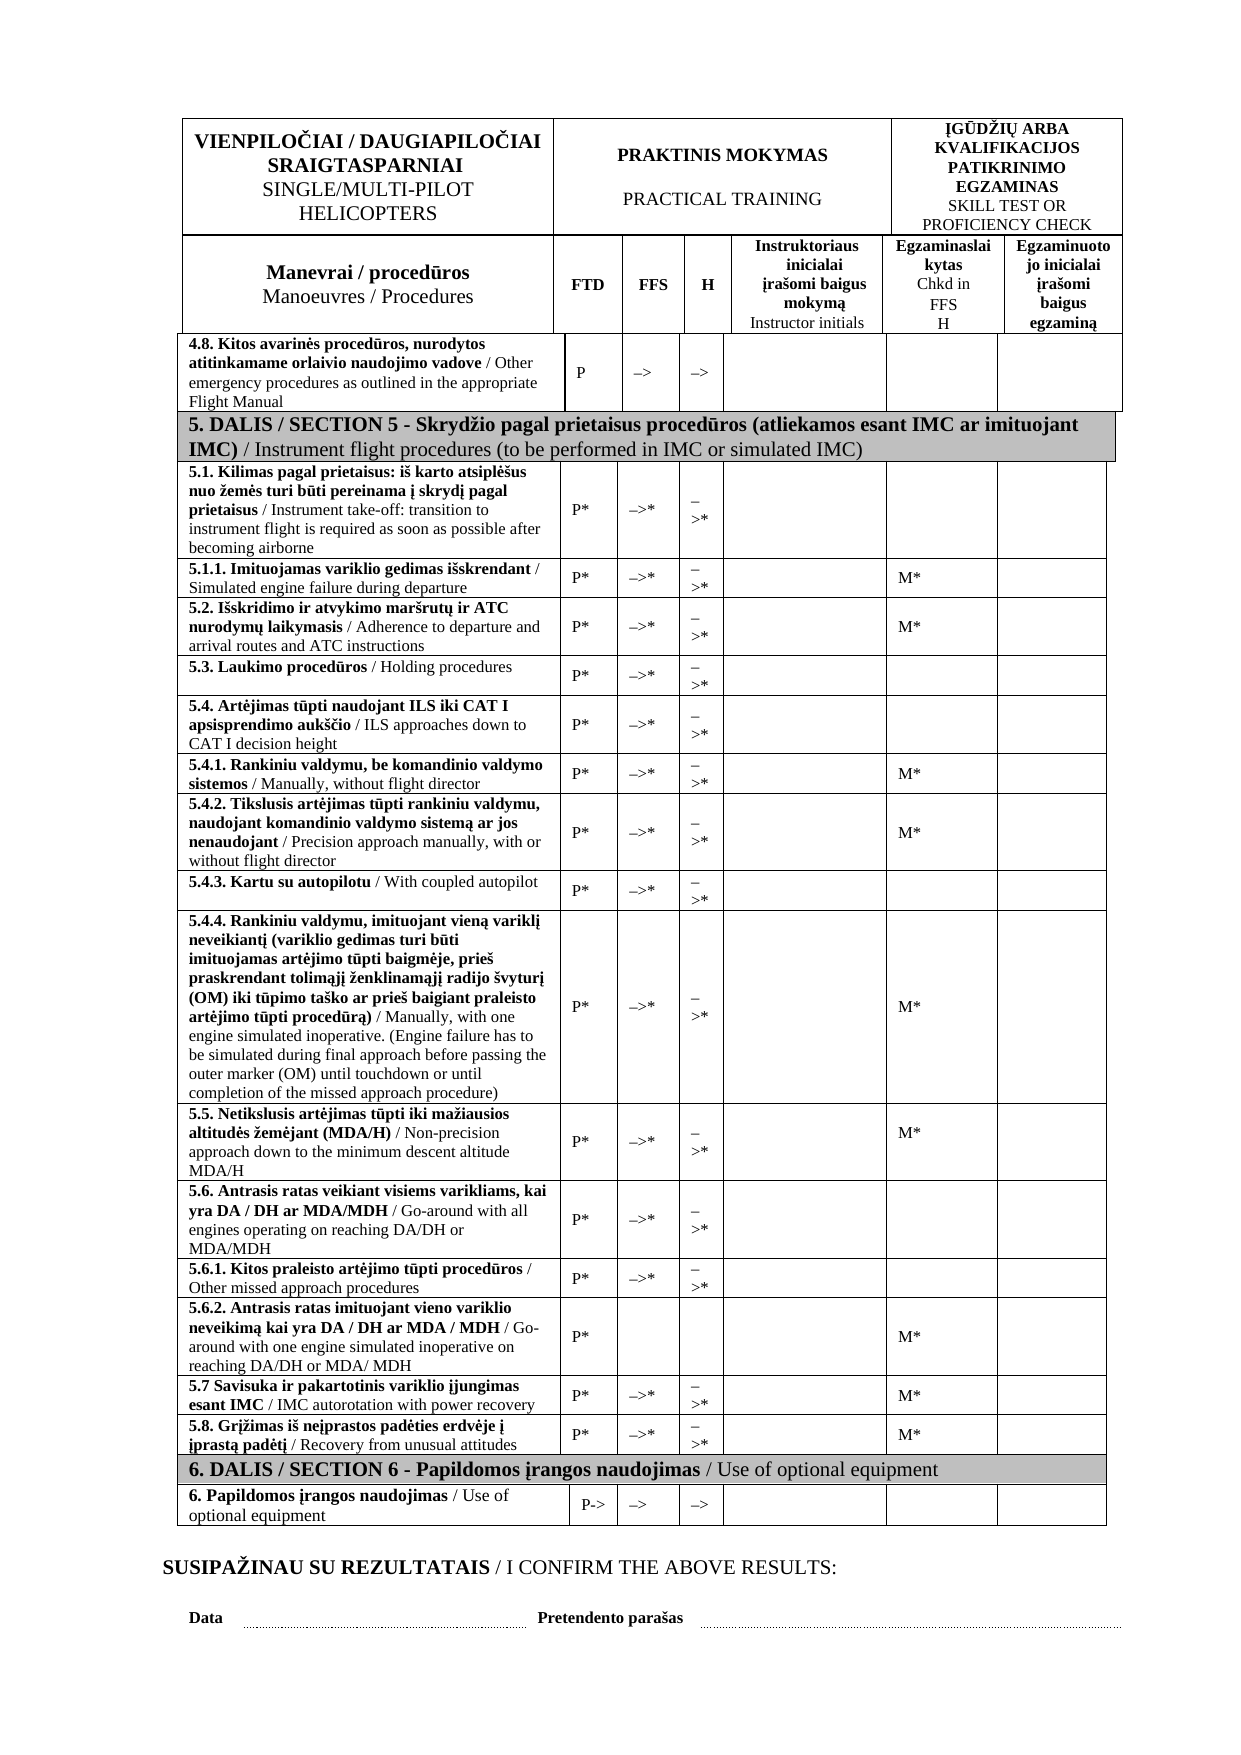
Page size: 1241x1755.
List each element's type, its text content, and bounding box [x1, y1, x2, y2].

table_cell P* [561, 794, 617, 870]
table_cell [1107, 597, 1115, 655]
table_cell P [566, 334, 622, 411]
table_cell [1107, 870, 1115, 910]
table_cell [1115, 870, 1122, 910]
table_cell [998, 911, 1106, 1102]
table_cell [618, 1298, 679, 1375]
table_cell Instruktoriaus inicialai įrašomi baigus mokymą Instructor initials when training completed [732, 236, 882, 333]
table_cell [887, 696, 997, 753]
table_cell [1115, 1454, 1122, 1483]
table_cell P* [561, 754, 617, 793]
table_cell 5.4.2. Tikslusis artėjimas tūpti rankiniu valdymu, naudojant komandinio valdymo sistemą ar jos nenaudojant / Precision approach manually, with or without flight director [178, 794, 560, 870]
table_cell P* [561, 1298, 617, 1375]
table_cell –>* [618, 1415, 679, 1454]
table_cell 5.6.2. Antrasis ratas imituojant vieno variklio neveikimą kai yra DA / DH ar MDA / MDH / Go-around with one engine simulated inoperative on reaching DA/DH or MDA/ MDH [178, 1298, 560, 1375]
table_cell –>* [680, 1415, 723, 1454]
table_cell [998, 334, 1122, 411]
table_cell P* [561, 559, 617, 597]
table_cell [724, 871, 886, 910]
table_cell [724, 1376, 886, 1414]
table_cell FFS [623, 236, 684, 333]
table_cell H [685, 236, 731, 333]
table_cell Egzaminuotojo inicialai įrašomi baigus egzaminą Examiner initials when test completed [1005, 236, 1122, 333]
table_cell [998, 1181, 1106, 1258]
table_cell M* [887, 1298, 997, 1375]
table_cell [1115, 558, 1122, 597]
table_cell [887, 871, 997, 910]
table_cell FTD [554, 236, 622, 333]
table_cell Manevrai / procedūros Manoeuvres / Procedures [183, 236, 553, 333]
table_cell [1107, 793, 1115, 870]
table_cell [1115, 1103, 1122, 1180]
table_cell –>* [680, 911, 723, 1102]
table_cell –>* [680, 794, 723, 870]
table_cell –>* [680, 1259, 723, 1297]
table_cell 5.4.4. Rankiniu valdymu, imituojant vieną variklį neveikiantį (variklio gedimas turi būti imituojamas artėjimo tūpti baigmėje, prieš praskrendant tolimąjį ženklinamąjį radijo švyturį (OM) iki tūpimo taško ar prieš baigiant praleisto artėjimo tūpti procedūrą) / Manually, with one engine simulated inoperative. (Engine failure has to be simulated during final approach before passing the outer marker (OM) until touchdown or until completion of the missed approach procedure) [178, 911, 560, 1102]
table_cell [1115, 1180, 1122, 1258]
table_cell P* [561, 1376, 617, 1414]
table_cell [1107, 1180, 1115, 1258]
table_header Data [177, 1608, 244, 1627]
table_cell 5.4.3. Kartu su autopilotu / With coupled autopilot [178, 871, 560, 910]
table_cell [724, 559, 886, 597]
table_cell P* [561, 1259, 617, 1297]
table_cell 5.2. Išskridimo ir atvykimo maršrutų ir ATC nurodymų laikymasis / Adherence to departure and arrival routes and ATC instructions [178, 598, 560, 655]
table_cell –>* [618, 911, 679, 1102]
table_cell –>* [680, 871, 723, 910]
table_cell [887, 1485, 997, 1525]
table_cell P* [561, 911, 617, 1102]
table_cell 5.3. Laukimo procedūros / Holding procedures [178, 656, 560, 695]
table_cell [1107, 695, 1115, 753]
table_cell [724, 598, 886, 655]
table_cell [724, 696, 886, 753]
text SUSIPAŽINAU SU REZULTATAIS / I CONFIRM THE ABOVE RESULTS: [162, 1555, 1122, 1579]
table_cell [887, 656, 997, 695]
table_cell 5.6. Antrasis ratas veikiant visiems varikliams, kai yra DA / DH ar MDA/MDH / Go-around with all engines operating on reaching DA/DH or MDA/MDH [178, 1181, 560, 1258]
table_cell M* [887, 911, 997, 1102]
table_cell 5.1.1. Imituojamas variklio gedimas išskrendant / Simulated engine failure during departure [178, 559, 560, 597]
table_cell [1107, 1103, 1115, 1180]
table_cell [998, 794, 1106, 870]
table_cell [887, 1181, 997, 1258]
table_cell [1115, 461, 1122, 557]
table_cell 5.4.1. Rankiniu valdymu, be komandinio valdymo sistemos / Manually, without flight director [178, 754, 560, 793]
table_cell [1115, 793, 1122, 870]
table_cell [1107, 1297, 1115, 1375]
table_cell –>* [618, 794, 679, 870]
table_cell [1115, 597, 1122, 655]
table_cell [177, 234, 182, 293]
table_header [701, 1608, 1122, 1627]
table_cell P* [561, 871, 617, 910]
table_header PRAKTINIS MOKYMAS PRACTICAL TRAINING [554, 119, 891, 234]
table_cell M* [887, 754, 997, 793]
table_cell [1115, 1375, 1122, 1414]
table_cell Egzaminaslaikytas Chkd in [883, 236, 1004, 293]
table_cell P* [561, 1181, 617, 1258]
table_cell [998, 871, 1106, 910]
table_cell –>* [680, 754, 723, 793]
table_cell [887, 334, 997, 411]
table_cell –>* [680, 559, 723, 597]
table_cell 4.8. Kitos avarinės procedūros, nurodytos atitinkamame orlaivio naudojimo vadove / Other emergency procedures as outlined in the appropriate Flight Manual [178, 334, 564, 411]
table_cell 5.1. Kilimas pagal prietaisus: iš karto atsiplėšus nuo žemės turi būti pereinama į skrydį pagal prietaisus / Instrument take-off: transition to instrument flight is required as soon as possible after becoming airborne [178, 462, 560, 557]
table_cell [998, 598, 1106, 655]
table_cell [1115, 695, 1122, 753]
table_cell [998, 656, 1106, 695]
table_cell –>* [618, 871, 679, 910]
table_header ĮGŪDŽIŲ ARBA KVALIFIKACIJOS PATIKRINIMO EGZAMINAS SKILL TEST OR PROFICIENCY CHECK [892, 119, 1122, 234]
table_cell –>* [680, 1181, 723, 1258]
table_cell 6. DALIS / SECTION 6 - Papildomos įrangos naudojimas / Use of optional equipment [178, 1455, 1106, 1483]
table_cell [1107, 910, 1115, 1102]
table_header [244, 1608, 526, 1627]
table_cell [998, 462, 1106, 557]
table_cell [1115, 1258, 1122, 1297]
table_cell –>* [618, 696, 679, 753]
table_cell P* [561, 462, 617, 557]
table_cell [1115, 1297, 1122, 1375]
table_cell M* [887, 1415, 997, 1454]
table_cell [724, 1104, 886, 1180]
table_cell –>* [618, 598, 679, 655]
table_cell P-> [570, 1485, 617, 1525]
table_cell [724, 462, 886, 557]
table_cell [680, 1298, 723, 1375]
table_cell [724, 334, 886, 411]
table_cell [177, 293, 182, 333]
table_cell M* [887, 1376, 997, 1414]
table_cell 5.6.1. Kitos praleisto artėjimo tūpti procedūros / Other missed approach procedures [178, 1259, 560, 1297]
table_cell [1107, 1484, 1115, 1525]
table_cell –> [680, 334, 723, 411]
table_cell 5.8. Grįžimas iš neįprastos padėties erdvėje į įprastą padėtį / Recovery from unusual attitudes [178, 1415, 560, 1454]
table_cell –> [623, 334, 679, 411]
table_cell [998, 696, 1106, 753]
table_cell –> [680, 1485, 723, 1525]
table_header Pretendento parašas [526, 1608, 701, 1627]
table_cell [724, 656, 886, 695]
table_cell –>* [680, 462, 723, 557]
table_cell P* [561, 1415, 617, 1454]
table_cell M* [887, 1104, 997, 1180]
table_cell –>* [680, 598, 723, 655]
table_cell [1116, 412, 1122, 461]
table_cell 6. Papildomos įrangos naudojimas / Use of optional equipment [178, 1485, 569, 1525]
table_cell [998, 559, 1106, 597]
table_cell [887, 462, 997, 557]
table_cell –>* [618, 559, 679, 597]
table_header [177, 118, 182, 234]
table_cell [998, 1259, 1106, 1297]
table_cell –>* [618, 462, 679, 557]
table_cell –>* [680, 1104, 723, 1180]
table_cell [887, 1259, 997, 1297]
table_cell [1115, 1414, 1122, 1454]
table_cell [724, 1181, 886, 1258]
table_cell 5.5. Netikslusis artėjimas tūpti iki mažiausios altitudės žemėjant (MDA/H) / Non-precision approach down to the minimum descent altitude MDA/H [178, 1104, 560, 1180]
table_cell M* [887, 559, 997, 597]
table_cell [724, 794, 886, 870]
table_cell 5.7 Savisuka ir pakartotinis variklio įjungimas esant IMC / IMC autorotation with power recovery [178, 1376, 560, 1414]
table_cell –>* [618, 1376, 679, 1414]
table_cell FFS H [883, 293, 1004, 333]
table_cell [1107, 558, 1115, 597]
table_cell [1115, 655, 1122, 695]
table_cell [1107, 1258, 1115, 1297]
table_cell [1115, 1484, 1122, 1525]
table_cell –>* [618, 1181, 679, 1258]
table_cell –>* [618, 754, 679, 793]
table_cell [1107, 462, 1115, 557]
table_cell [1115, 910, 1122, 1102]
table_cell [998, 1298, 1106, 1375]
table_cell –>* [618, 1104, 679, 1180]
table_cell [724, 1485, 886, 1525]
table_cell –>* [618, 1259, 679, 1297]
table_cell 5. DALIS / SECTION 5 - Skrydžio pagal prietaisus procedūros (atliekamos esant IMC ar imituojant IMC) / Instrument flight procedures (to be performed in IMC or simulated IMC) [178, 412, 1115, 461]
table_cell [1107, 753, 1115, 793]
table_cell –>* [618, 656, 679, 695]
table_cell [1107, 1414, 1115, 1454]
table_cell [998, 1415, 1106, 1454]
table_cell M* [887, 598, 997, 655]
table_cell [1107, 1454, 1115, 1483]
table_cell –>* [680, 696, 723, 753]
table_cell P* [561, 1104, 617, 1180]
table_cell [1115, 753, 1122, 793]
table_cell 5.4. Artėjimas tūpti naudojant ILS iki CAT I apsisprendimo aukščio / ILS approaches down to CAT I decision height [178, 696, 560, 753]
table_cell [998, 1376, 1106, 1414]
table_cell [724, 1298, 886, 1375]
table_cell P* [561, 696, 617, 753]
table_cell P* [561, 656, 617, 695]
table_cell [1107, 1375, 1115, 1414]
table_cell [998, 1485, 1106, 1525]
table_cell [998, 1104, 1106, 1180]
table_cell [724, 1259, 886, 1297]
table_header VIENPILOČIAI / DAUGIAPILOČIAI SRAIGTASPARNIAI SINGLE/MULTI-PILOT HELICOPTERS [183, 119, 553, 234]
table_cell [1107, 655, 1115, 695]
table_cell [724, 754, 886, 793]
table_cell –> [618, 1485, 679, 1525]
table_cell [998, 754, 1106, 793]
table_cell –>* [680, 1376, 723, 1414]
table_cell P* [561, 598, 617, 655]
table_cell [724, 911, 886, 1102]
table_cell –>* [680, 656, 723, 695]
table_cell [724, 1415, 886, 1454]
table_cell M* [887, 794, 997, 870]
